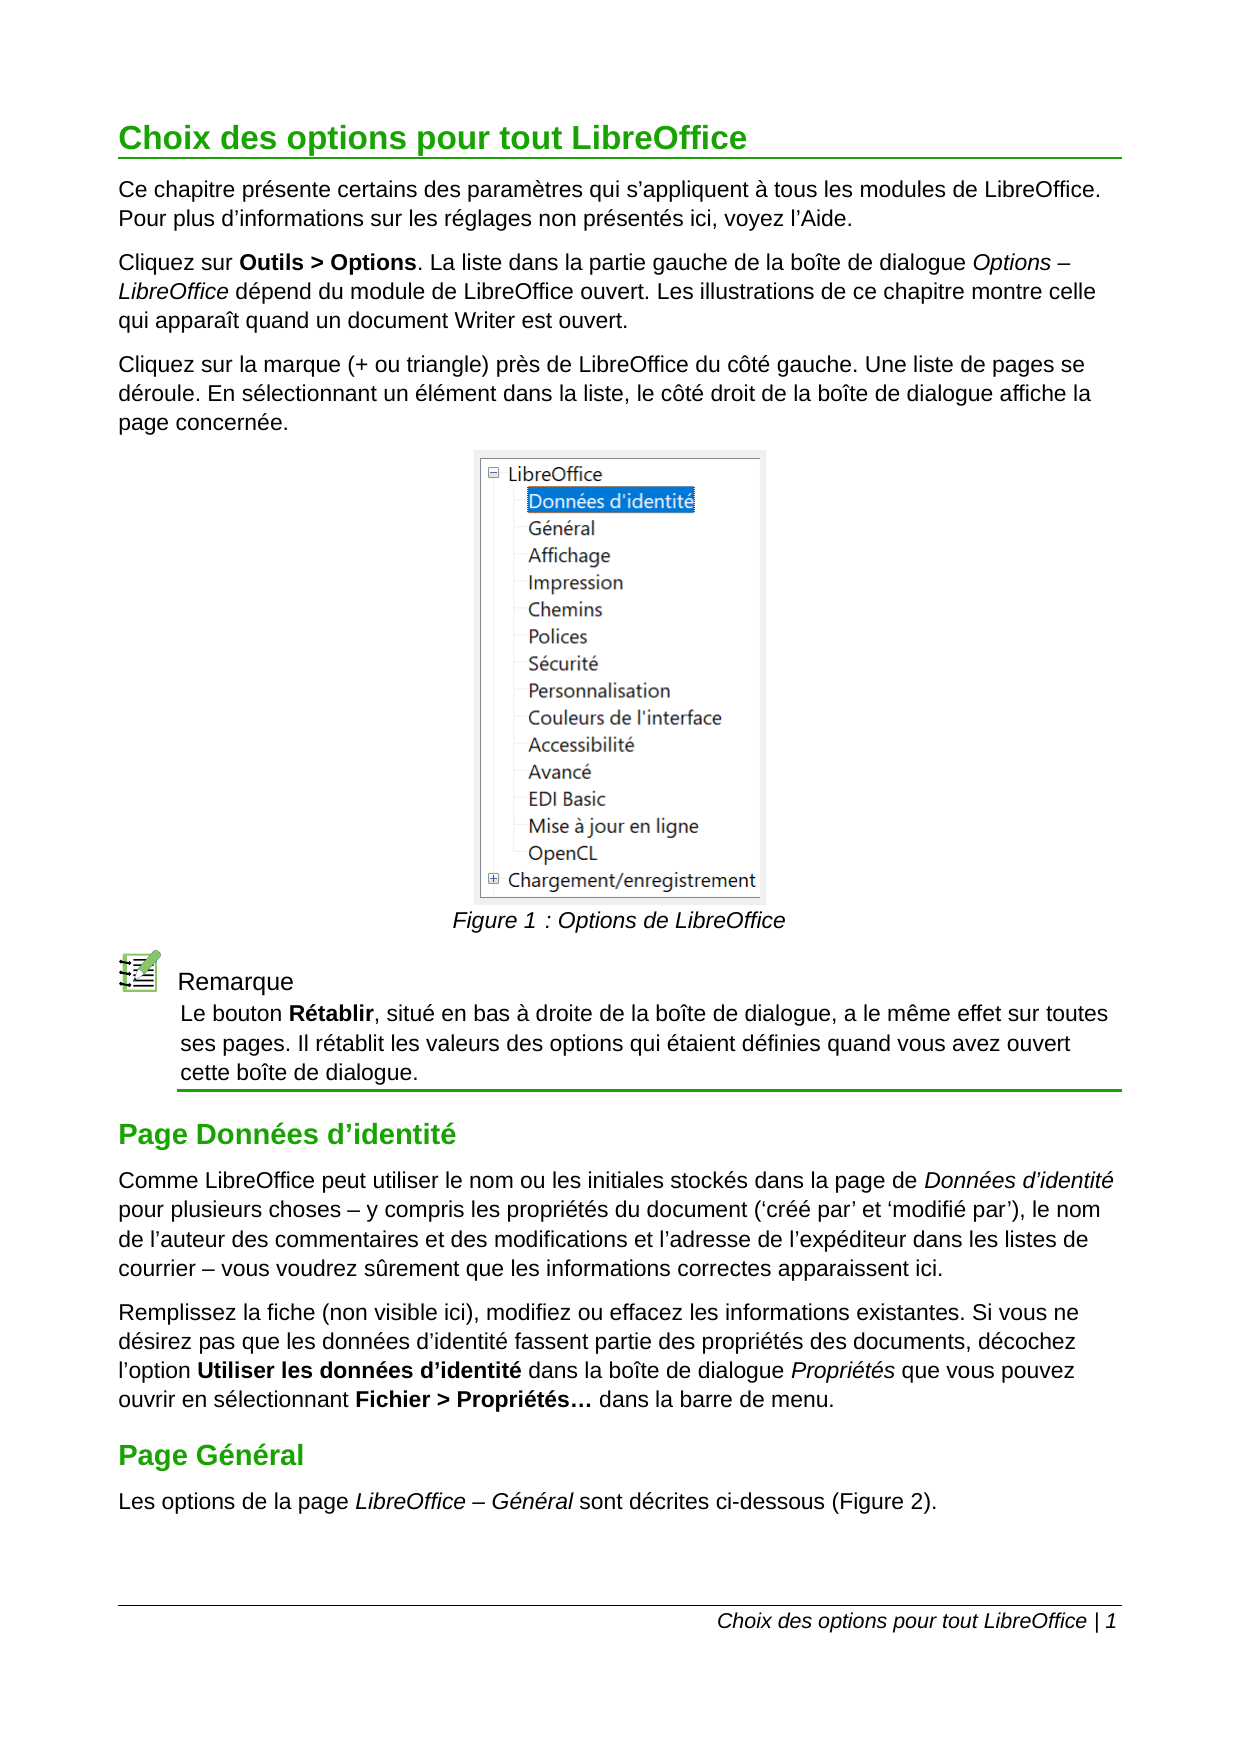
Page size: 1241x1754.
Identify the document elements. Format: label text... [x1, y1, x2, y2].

list Remarque [118, 949, 1122, 995]
text Cliquez sur la marque (+ ou triangle) près de LibreOffice du côté gauche. Une liste de pages se déroule. En sélectionnant un élément dans la liste, le côté droit de la boîte de dialogue affiche la page concernée. [118, 348, 1122, 436]
text Remplissez la fiche (non visible ici), modifiez ou effacez les informations existantes. Si vous ne désirez pas que les données d’identité fassent partie des propriétés des documents, décochez l’option Utiliser les données d’identité dans la boîte de dialogue Propriétés que vous pouvez ouvrir en sélectionnant Fichier > Propriétés… dans la barre de menu. [118, 1296, 1122, 1412]
subtitle Page Données d’identité [118, 1121, 1122, 1150]
text Les options de la page LibreOffice – Général sont décrites ci-dessous (Figure 2). [118, 1485, 1122, 1514]
text Le bouton Rétablir, situé en bas à droite de la boîte de dialogue, a le même effet sur toutes ses pages. Il rétablit les valeurs des options qui étaient définies quand vous avez ouvert cette boîte de dialogue. [177, 995, 1122, 1089]
text Ce chapitre présente certains des paramètres qui s’appliquent à tous les modules de LibreOffice. Pour plus d’informations sur les réglages non présentés ici, voyez l’Aide. [118, 173, 1122, 232]
text Cliquez sur Outils > Options. La liste dans la partie gauche de la boîte de dialogue Options – LibreOffice dépend du module de LibreOffice ouvert. Les illustrations de ce chapitre montre celle qui apparaît quand un document Writer est ouvert. [118, 246, 1122, 334]
text Figure 1 : Options de LibreOffice [118, 904, 1122, 934]
subtitle Choix des options pour tout LibreOffice [118, 118, 1122, 157]
subtitle Page Général [118, 1442, 1122, 1471]
text Comme LibreOffice peut utiliser le nom ou les initiales stockés dans la page de Données d’identité pour plusieurs choses – y compris les propriétés du document (‘créé par’ et ‘modifié par’), le nom de l’auteur des commentaires et des modifications et l’adresse de l’expéditeur dans les listes de courrier – vous voudrez sûrement que les informations correctes apparaissent ici. [118, 1164, 1122, 1281]
picture [473, 450, 767, 905]
